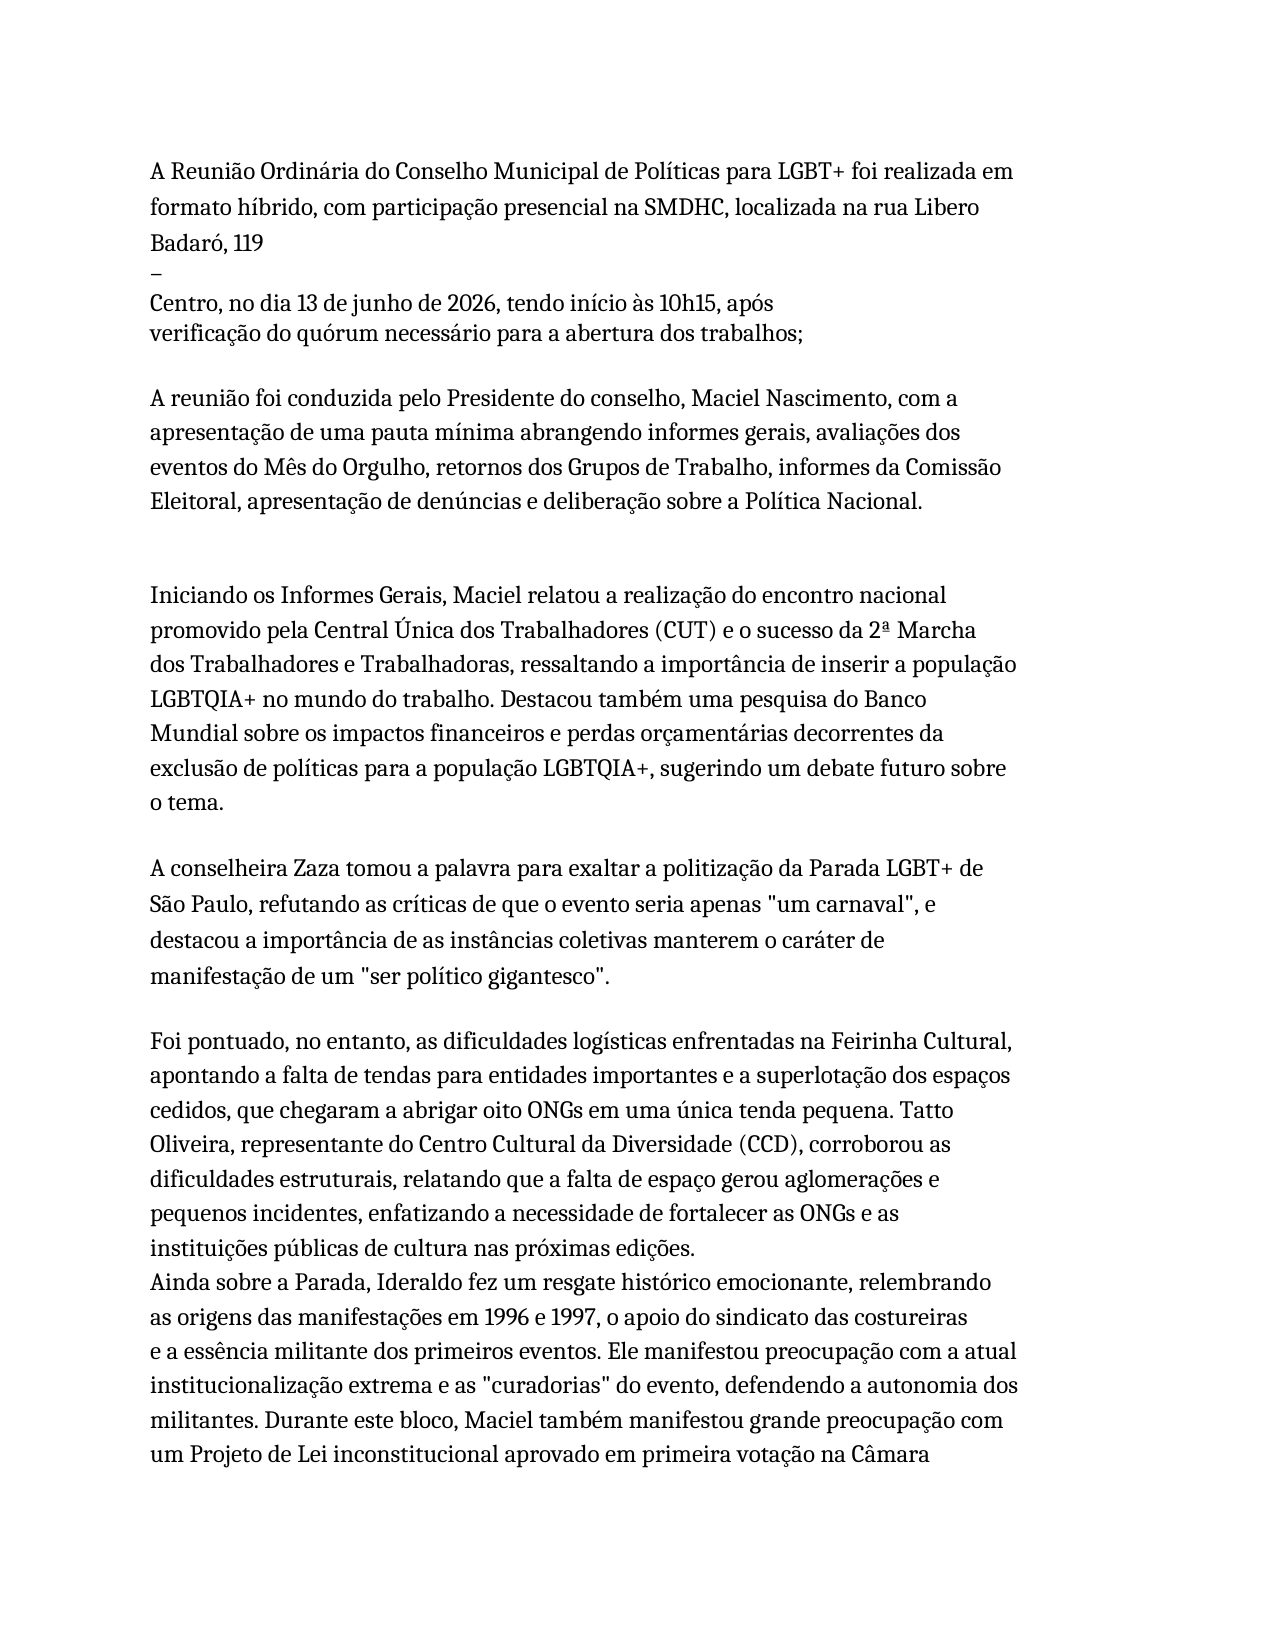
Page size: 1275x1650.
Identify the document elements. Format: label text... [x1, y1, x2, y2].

text Iniciando os Informes Gerais, Maciel relatou a realização do encontro nacional promovido pela Central Única dos Trabalhadores (CUT) e o sucesso da 2ª Marcha dos Trabalhadores e Trabalhadoras, ressaltando a importância de inserir a população LGBTQIA+ no mundo do trabalho. Destacou também uma pesquisa do Banco Mundial sobre os impactos financeiros e perdas orçamentárias decorrentes da exclusão de políticas para a população LGBTQIA+, sugerindo um debate futuro sobre o tema. [150, 576, 1125, 817]
text verificação do quórum necessário para a abertura dos trabalhos; [150, 318, 1125, 348]
text A Reunião Ordinária do Conselho Municipal de Políticas para LGBT+ foi realizada em formato híbrido, com participação presencial na SMDHC, localizada na rua Libero Badaró, 119 [150, 150, 1125, 258]
text Foi pontuado, no entanto, as dificuldades logísticas enfrentadas na Feirinha Cultural, apontando a falta de tendas para entidades importantes e a superlotação dos espaços cedidos, que chegaram a abrigar oito ONGs em uma única tenda pequena. Tatto Oliveira, representante do Centro Cultural da Diversidade (CCD), corroborou as dificuldades estruturais, relatando que a falta de espaço gerou aglomerações e pequenos incidentes, enfatizando a necessidade de fortalecer as ONGs e as instituições públicas de cultura nas próximas edições. [150, 1021, 1125, 1262]
text Centro, no dia 13 de junho de 2026, tendo início às 10h15, após [150, 288, 1125, 318]
text – [150, 258, 1125, 288]
text A conselheira Zaza tomou a palavra para exaltar a politização da Parada LGBT+ de São Paulo, refutando as críticas de que o evento seria apenas "um carnaval", e destacou a importância de as instâncias coletivas manterem o caráter de manifestação de um "ser político gigantesco". [150, 847, 1125, 991]
text Ainda sobre a Parada, Ideraldo fez um resgate histórico emocionante, relembrando as origens das manifestações em 1996 e 1997, o apoio do sindicato das costureiras e a essência militante dos primeiros eventos. Ele manifestou preocupação com a atual institucionalização extrema e as "curadorias" do evento, defendendo a autonomia dos militantes. Durante este bloco, Maciel também manifestou grande preocupação com um Projeto de Lei inconstitucional aprovado em primeira votação na Câmara [150, 1262, 1125, 1469]
text A reunião foi conduzida pelo Presidente do conselho, Maciel Nascimento, com a apresentação de uma pauta mínima abrangendo informes gerais, avaliações dos eventos do Mês do Orgulho, retornos dos Grupos de Trabalho, informes da Comissão Eleitoral, apresentação de denúncias e deliberação sobre a Política Nacional. [150, 378, 1125, 516]
